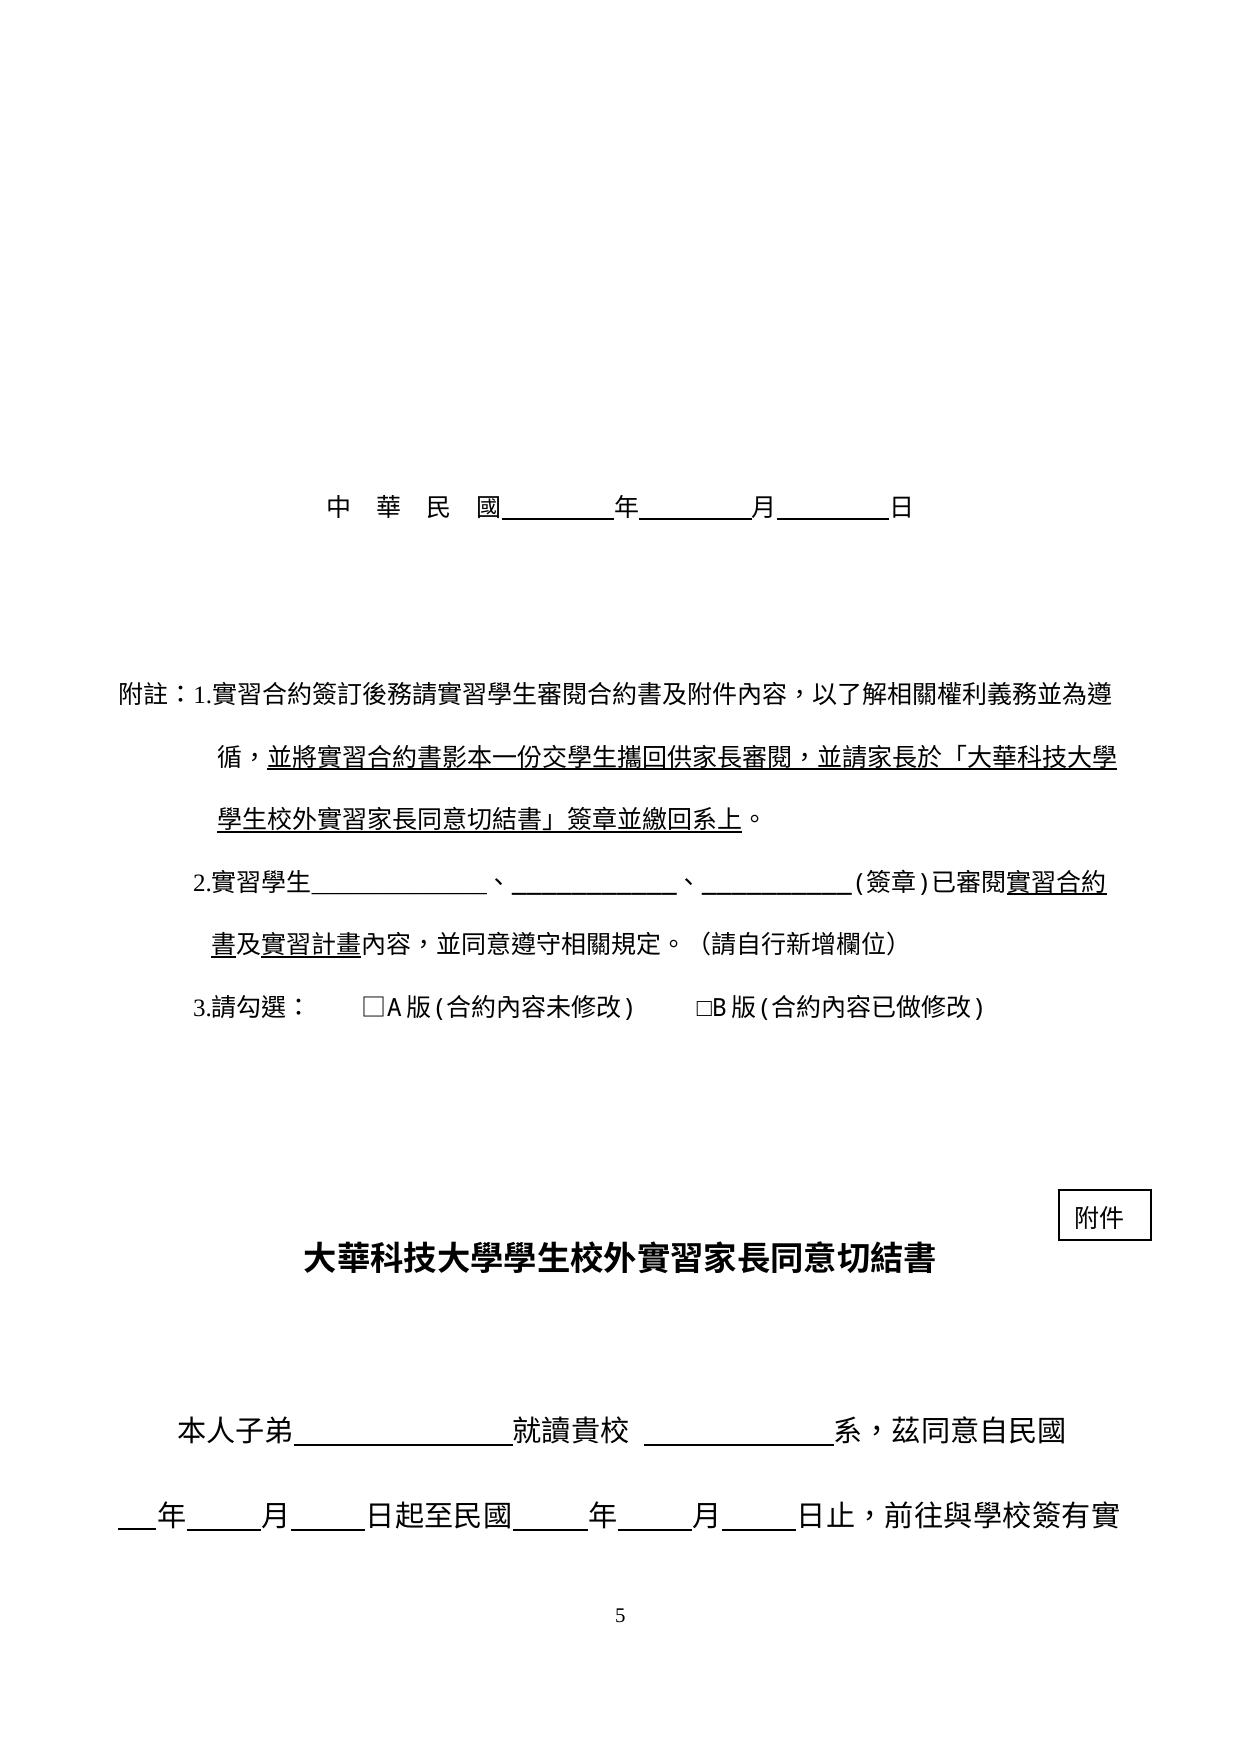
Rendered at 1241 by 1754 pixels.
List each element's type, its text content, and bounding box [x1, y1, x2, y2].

text 3.請勾選： □A版(合約內容未修改) □B版(合約內容已做修改) [193, 964, 1122, 1026]
text 2.實習學生______________、___________、__________(簽章)已審閱實習合約書及實習計畫內容，並同意遵守相關規定。（請自行新增欄位） [193, 839, 1122, 964]
text 附註：1.實習合約簽訂後務請實習學生審閱合約書及附件內容，以了解相關權利義務並為遵循，並將實習合約書影本一份交學生攜回供家長審閱，並請家長於「大華科技大學學生校外實習家長同意切結書」簽章並繳回系上。 [118, 651, 1122, 839]
text 附件 [1074, 1198, 1135, 1232]
text 大華科技大學學生校外實習家長同意切結書 [118, 1214, 1122, 1276]
text 中 華 民 國 年 月 日 [118, 464, 1122, 526]
text 本人子弟 就讀貴校 系，茲同意自民國 [118, 1408, 1122, 1450]
text 大華科技大學學生校外實習家長同意切結書 [1060, 1191, 1150, 1239]
text 年 月 日起至民國 年 月 日止，前往與學校簽有實 [118, 1492, 1122, 1535]
